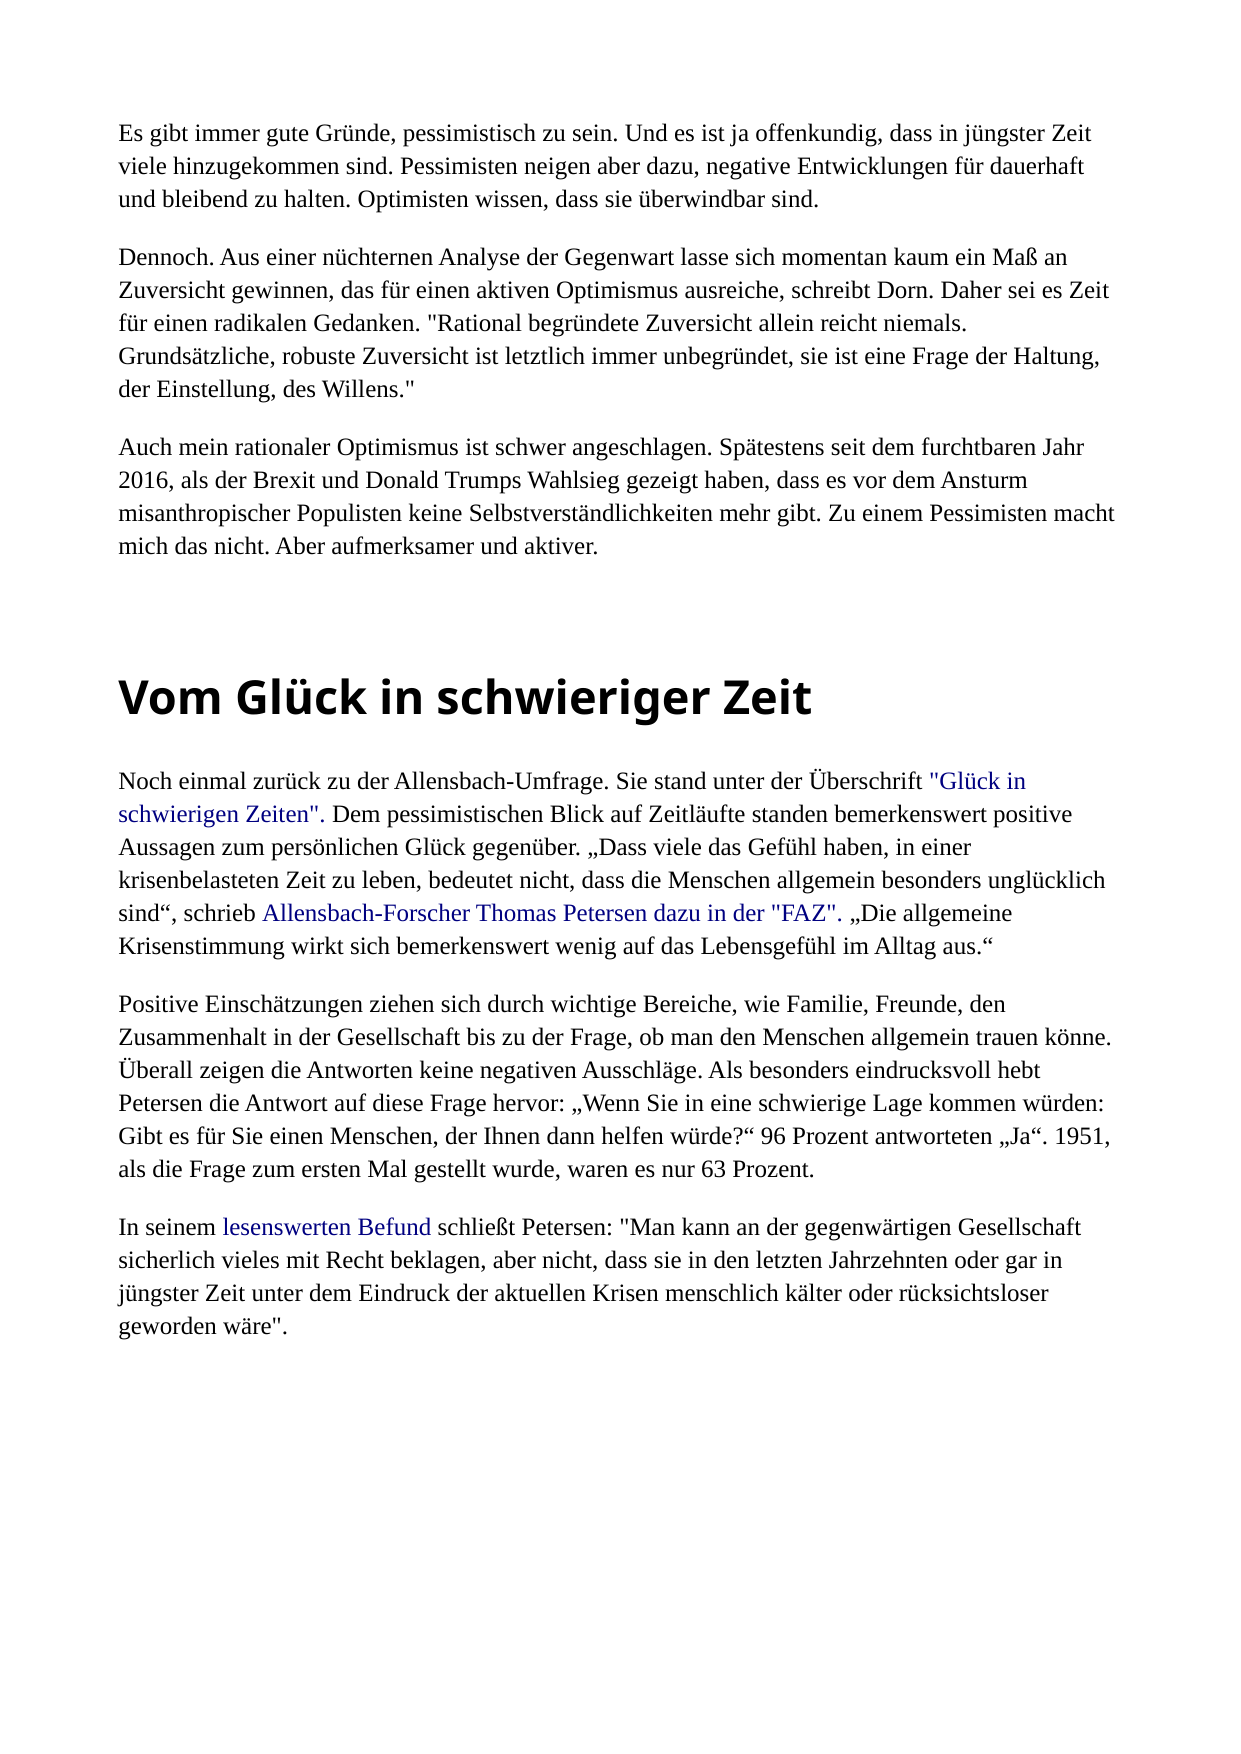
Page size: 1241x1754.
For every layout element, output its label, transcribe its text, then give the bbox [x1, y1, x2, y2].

text Positive Einschätzungen ziehen sich durch wichtige Bereiche, wie Familie, Freunde, den Zusammenhalt in der Gesellschaft bis zu der Frage, ob man den Menschen allgemein trauen könne. Überall zeigen die Antworten keine negativen Ausschläge. Als besonders eindrucksvoll hebt Petersen die Antwort auf diese Frage hervor: „Wenn Sie in eine schwierige Lage kommen würden: Gibt es für Sie einen Menschen, der Ihnen dann helfen würde?“ 96 Prozent antworteten „Ja“. 1951, als die Frage zum ersten Mal gestellt wurde, waren es nur 63 Prozent. [118, 989, 1122, 1183]
text Auch mein rationaler Optimismus ist schwer angeschlagen. Spätestens seit dem furchtbaren Jahr 2016, als der Brexit und Donald Trumps Wahlsieg gezeigt haben, dass es vor dem Ansturm misanthropischer Populisten keine Selbstverständlichkeiten mehr gibt. Zu einem Pessimisten macht mich das nicht. Aber aufmerksamer und aktiver. [118, 432, 1122, 560]
text In seinem lesenswerten Befund schließt Petersen: "Man kann an der gegenwärtigen Gesellschaft sicherlich vieles mit Recht beklagen, aber nicht, dass sie in den letzten Jahrzehnten oder gar in jüngster Zeit unter dem Eindruck der aktuellen Krisen menschlich kälter oder rücksichtsloser geworden wäre". [118, 1212, 1122, 1340]
text Dennoch. Aus einer nüchternen Analyse der Gegenwart lasse sich momentan kaum ein Maß an Zuversicht gewinnen, das für einen aktiven Optimismus ausreiche, schreibt Dorn. Daher sei es Zeit für einen radikalen Gedanken. "Rational begründete Zuversicht allein reicht niemals. Grundsätzliche, robuste Zuversicht ist letztlich immer unbegründet, sie ist eine Frage der Haltung, der Einstellung, des Willens." [118, 242, 1122, 403]
text Noch einmal zurück zu der Allensbach-Umfrage. Sie stand unter der Überschrift "Glück in schwierigen Zeiten". Dem pessimistischen Blick auf Zeitläufte standen bemerkenswert positive Aussagen zum persönlichen Glück gegenüber. „Dass viele das Gefühl haben, in einer krisenbelasteten Zeit zu leben, bedeutet nicht, dass die Menschen allgemein besonders unglücklich sind“, schrieb Allensbach-Forscher Thomas Petersen dazu in der "FAZ". „Die allgemeine Krisenstimmung wirkt sich bemerkenswert wenig auf das Lebensgefühl im Alltag aus.“ [118, 766, 1122, 959]
subtitle Vom Glück in schwieriger Zeit [118, 664, 1122, 728]
text Es gibt immer gute Gründe, pessimistisch zu sein. Und es ist ja offenkundig, dass in jüngster Zeit viele hinzugekommen sind. Pessimisten neigen aber dazu, negative Entwicklungen für dauerhaft und bleibend zu halten. Optimisten wissen, dass sie überwindbar sind. [118, 118, 1122, 213]
